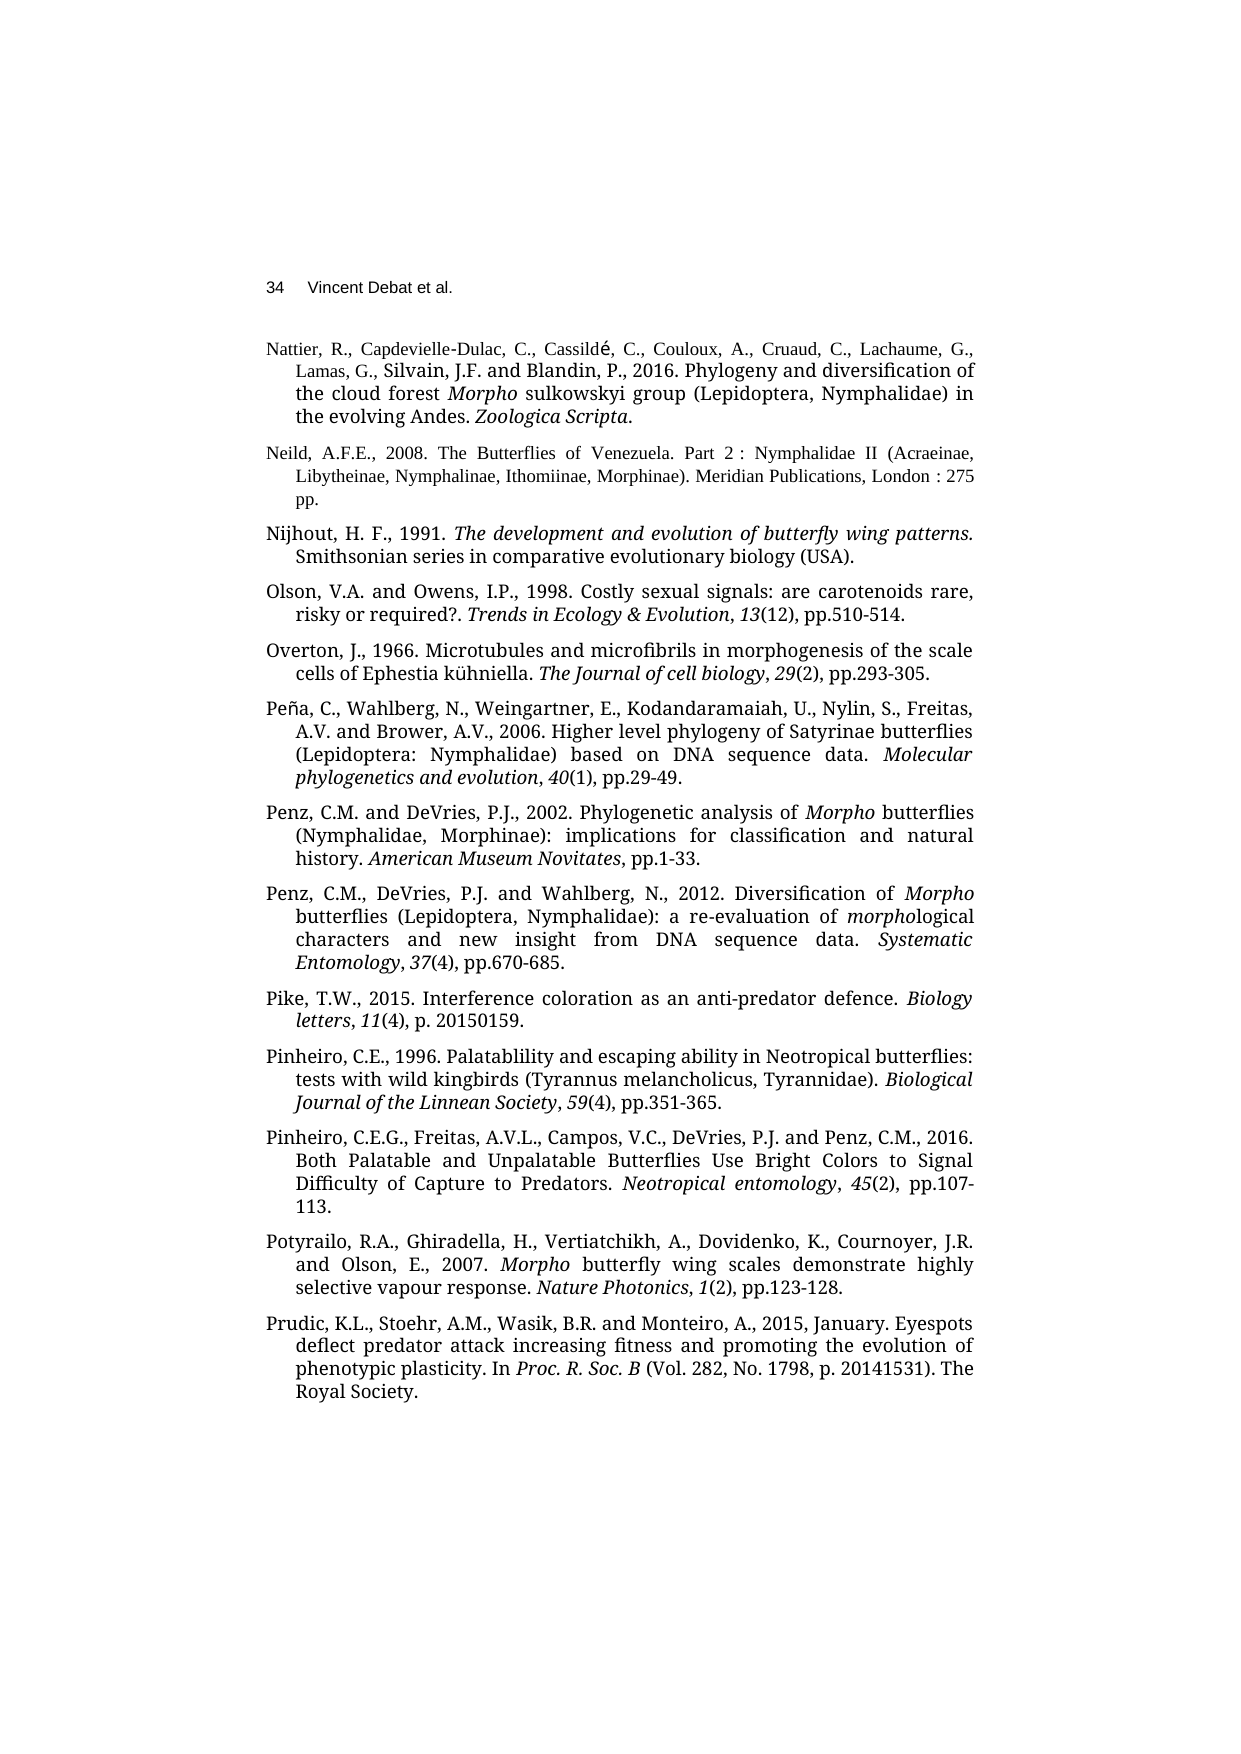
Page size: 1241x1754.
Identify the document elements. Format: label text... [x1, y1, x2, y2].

text Peña, C., Wahlberg, N., Weingartner, E., Kodandaramaiah, U., Nylin, S., Freitas, A.V. and Brower, A.V., 2006. Higher level phylogeny of Satyrinae butterflies (Lepidoptera: Nymphalidae) based on DNA sequence data. Molecular phylogenetics and evolution, 40(1), pp.29-49. [266, 697, 974, 789]
text Olson, V.A. and Owens, I.P., 1998. Costly sexual signals: are carotenoids rare, risky or required?. Trends in Ecology & Evolution, 13(12), pp.510-514. [266, 580, 974, 626]
text Neild, A.F.E., 2008. The Butterflies of Venezuela. Part 2 : Nymphalidae II (Acraeinae, Libytheinae, Nymphalinae, Ithomiinae, Morphinae). Meridian Publications, London : 275 pp. [266, 441, 974, 509]
text Penz, C.M., DeVries, P.J. and Wahlberg, N., 2012. Diversification of Morpho butterflies (Lepidoptera, Nymphalidae): a re‐evaluation of morphological characters and new insight from DNA sequence data. Systematic Entomology, 37(4), pp.670-685. [266, 882, 974, 974]
text Pinheiro, C.E.G., Freitas, A.V.L., Campos, V.C., DeVries, P.J. and Penz, C.M., 2016. Both Palatable and Unpalatable Butterflies Use Bright Colors to Signal Difficulty of Capture to Predators. Neotropical entomology, 45(2), pp.107-113. [266, 1126, 974, 1218]
text Penz, C.M. and DeVries, P.J., 2002. Phylogenetic analysis of Morpho butterflies (Nymphalidae, Morphinae): implications for classification and natural history. American Museum Novitates, pp.1-33. [266, 801, 974, 870]
text Pinheiro, C.E., 1996. Palatablility and escaping ability in Neotropical butterflies: tests with wild kingbirds (Tyrannus melancholicus, Tyrannidae). Biological Journal of the Linnean Society, 59(4), pp.351-365. [266, 1045, 974, 1114]
text Prudic, K.L., Stoehr, A.M., Wasik, B.R. and Monteiro, A., 2015, January. Eyespots deflect predator attack increasing fitness and promoting the evolution of phenotypic plasticity. In Proc. R. Soc. B (Vol. 282, No. 1798, p. 20141531). The Royal Society. [266, 1312, 974, 1403]
text Pike, T.W., 2015. Interference coloration as an anti-predator defence. Biology letters, 11(4), p. 20150159. [266, 987, 974, 1032]
text Overton, J., 1966. Microtubules and microfibrils in morphogenesis of the scale cells of Ephestia kühniella. The Journal of cell biology, 29(2), pp.293-305. [266, 639, 974, 684]
text Nattier, R., Capdevielle‐Dulac, C., Cassildé, C., Couloux, A., Cruaud, C., Lachaume, G., Lamas, G., Silvain, J.F. and Blandin, P., 2016. Phylogeny and diversification of the cloud forest Morpho sulkowskyi group (Lepidoptera, Nymphalidae) in the evolving Andes. Zoologica Scripta. [266, 337, 974, 428]
text Potyrailo, R.A., Ghiradella, H., Vertiatchikh, A., Dovidenko, K., Cournoyer, J.R. and Olson, E., 2007. Morpho butterfly wing scales demonstrate highly selective vapour response. Nature Photonics, 1(2), pp.123-128. [266, 1230, 974, 1299]
text Nijhout, H. F., 1991. The development and evolution of butterfly wing patterns. Smithsonian series in comparative evolutionary biology (USA). [266, 522, 974, 568]
